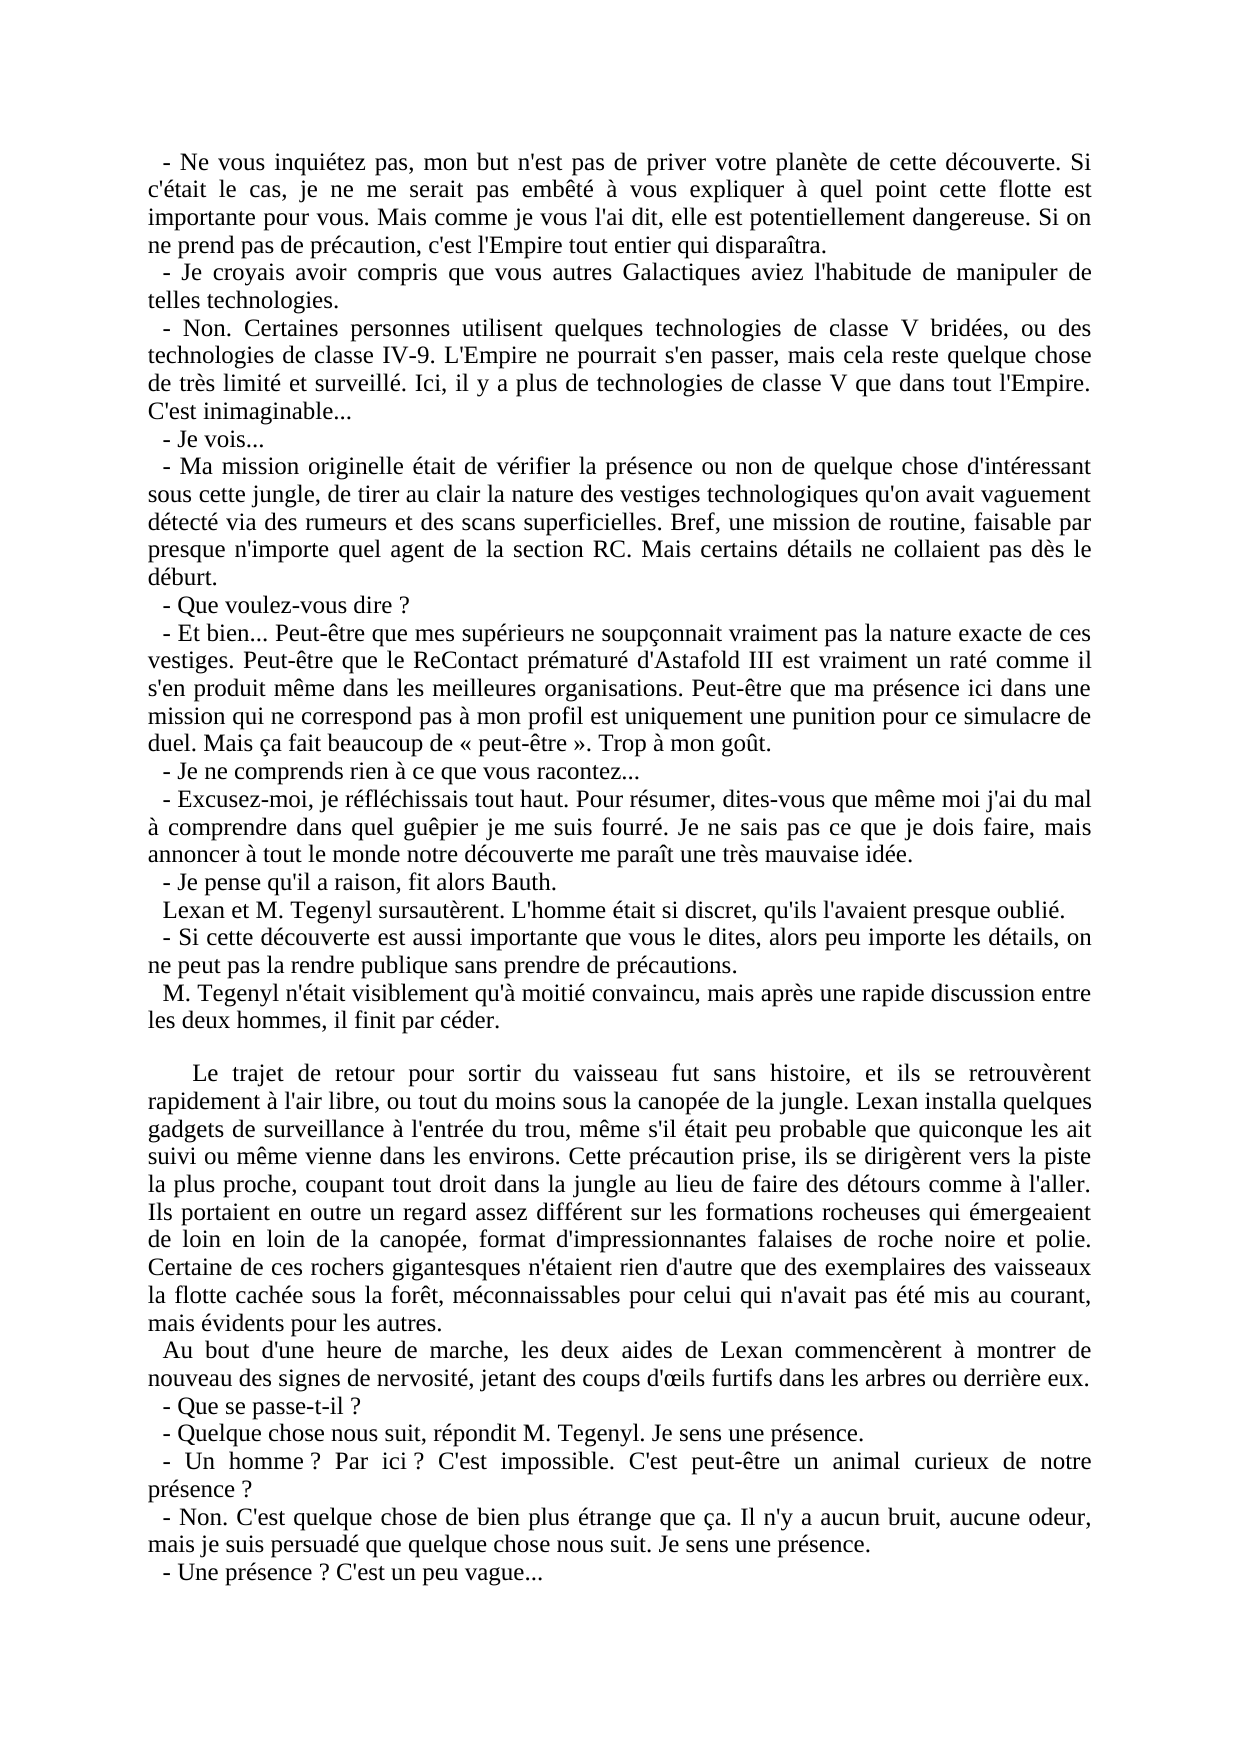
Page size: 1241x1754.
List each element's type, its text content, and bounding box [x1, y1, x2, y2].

text - Je croyais avoir compris que vous autres Galactiques aviez l'habitude de manipuler de telles technologies. [148, 258, 1093, 314]
text - Quelque chose nous suit, répondit M. Tegenyl. Je sens une présence. [148, 1419, 1093, 1447]
text - Une présence ? C'est un peu vague... [148, 1558, 1093, 1586]
text - Ne vous inquiétez pas, mon but n'est pas de priver votre planète de cette découverte. Si c'était le cas, je ne me serait pas embêté à vous expliquer à quel point cette flotte est importante pour vous. Mais comme je vous l'ai dit, elle est potentiellement dangereuse. Si on ne prend pas de précaution, c'est l'Empire tout entier qui disparaîtra. [148, 148, 1093, 258]
text Le trajet de retour pour sortir du vaisseau fut sans histoire, et ils se retrouvèrent rapidement à l'air libre, ou tout du moins sous la canopée de la jungle. Lexan installa quelques gadgets de surveillance à l'entrée du trou, même s'il était peu probable que quiconque les ait suivi ou même vienne dans les environs. Cette précaution prise, ils se dirigèrent vers la piste la plus proche, coupant tout droit dans la jungle au lieu de faire des détours comme à l'aller. Ils portaient en outre un regard assez différent sur les formations rocheuses qui émergeaient de loin en loin de la canopée, format d'impressionnantes falaises de roche noire et polie. Certaine de ces rochers gigantesques n'étaient rien d'autre que des exemplaires des vaisseaux la flotte cachée sous la forêt, méconnaissables pour celui qui n'avait pas été mis au courant, mais évidents pour les autres. [148, 1059, 1093, 1336]
text - Un homme ? Par ici ? C'est impossible. C'est peut-être un animal curieux de notre présence ? [148, 1447, 1093, 1503]
text - Non. Certaines personnes utilisent quelques technologies de classe V bridées, ou des technologies de classe IV-9. L'Empire ne pourrait s'en passer, mais cela reste quelque chose de très limité et surveillé. Ici, il y a plus de technologies de classe V que dans tout l'Empire. C'est inimaginable... [148, 314, 1093, 425]
text - Et bien... Peut-être que mes supérieurs ne soupçonnait vraiment pas la nature exacte de ces vestiges. Peut-être que le ReContact prématuré d'Astafold III est vraiment un raté comme il s'en produit même dans les meilleures organisations. Peut-être que ma présence ici dans une mission qui ne correspond pas à mon profil est uniquement une punition pour ce simulacre de duel. Mais ça fait beaucoup de « peut-être ». Trop à mon goût. [148, 619, 1093, 757]
text - Que voulez-vous dire ? [148, 591, 1093, 619]
text Au bout d'une heure de marche, les deux aides de Lexan commencèrent à montrer de nouveau des signes de nervosité, jetant des coups d'œils furtifs dans les arbres ou derrière eux. [148, 1336, 1093, 1392]
text - Excusez-moi, je réfléchissais tout haut. Pour résumer, dites-vous que même moi j'ai du mal à comprendre dans quel guêpier je me suis fourré. Je ne sais pas ce que je dois faire, mais annoncer à tout le monde notre découverte me paraît une très mauvaise idée. [148, 785, 1093, 868]
text M. Tegenyl n'était visiblement qu'à moitié convaincu, mais après une rapide discussion entre les deux hommes, il finit par céder. [148, 979, 1093, 1034]
text - Je pense qu'il a raison, fit alors Bauth. [148, 868, 1093, 896]
text - Ma mission originelle était de vérifier la présence ou non de quelque chose d'intéressant sous cette jungle, de tirer au clair la nature des vestiges technologiques qu'on avait vaguement détecté via des rumeurs et des scans superficielles. Bref, une mission de routine, faisable par presque n'importe quel agent de la section RC. Mais certains détails ne collaient pas dès le déburt. [148, 452, 1093, 591]
text - Si cette découverte est aussi importante que vous le dites, alors peu importe les détails, on ne peut pas la rendre publique sans prendre de précautions. [148, 923, 1093, 979]
text - Je vois... [148, 425, 1093, 452]
text Lexan et M. Tegenyl sursautèrent. L'homme était si discret, qu'ils l'avaient presque oublié. [148, 896, 1093, 923]
text - Non. C'est quelque chose de bien plus étrange que ça. Il n'y a aucun bruit, aucune odeur, mais je suis persuadé que quelque chose nous suit. Je sens une présence. [148, 1503, 1093, 1558]
text - Je ne comprends rien à ce que vous racontez... [148, 757, 1093, 785]
text - Que se passe-t-il ? [148, 1392, 1093, 1419]
